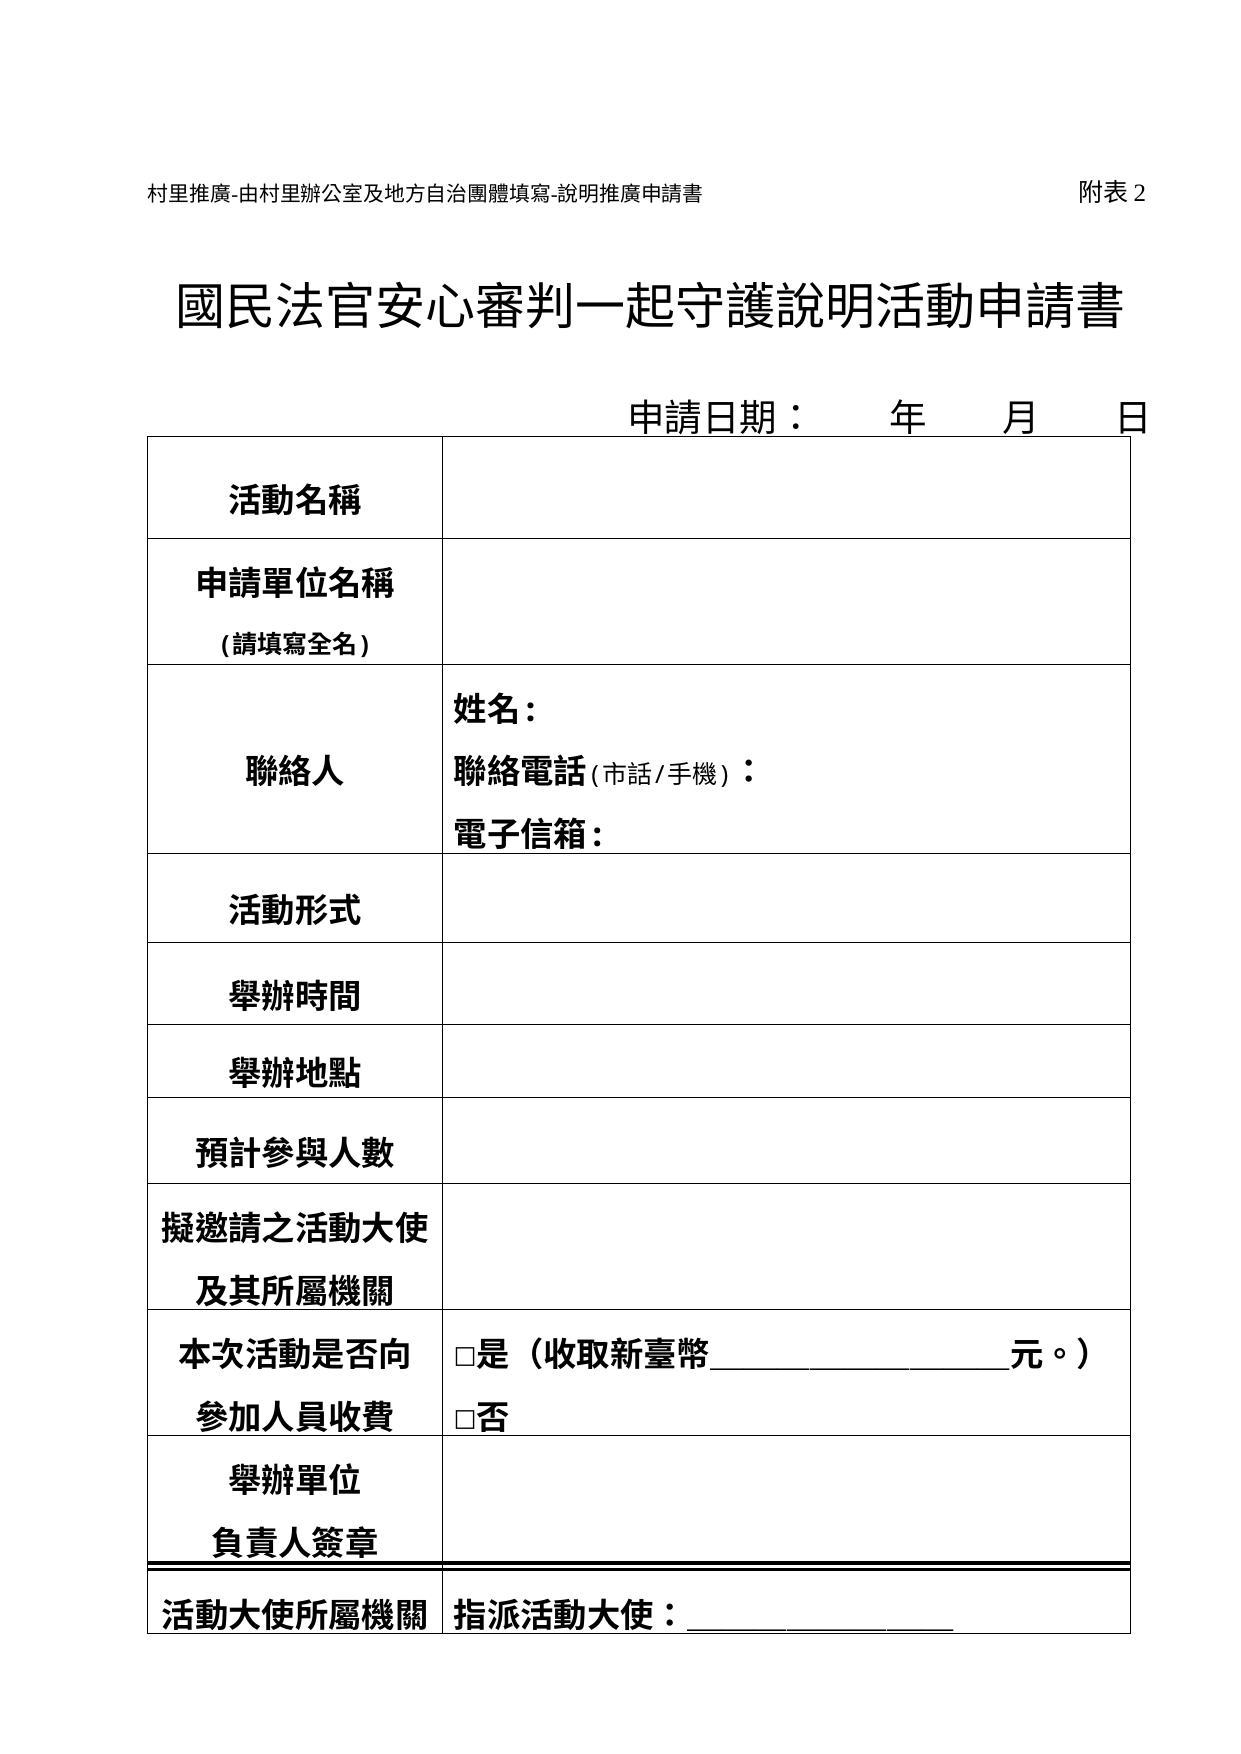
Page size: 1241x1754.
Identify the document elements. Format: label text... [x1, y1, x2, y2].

table_cell 姓名: 聯絡電話(市話/手機)： 電子信箱: [443, 665, 1130, 852]
table_cell [443, 943, 1130, 1024]
table_cell 申請單位名稱 (請填寫全名) [148, 539, 442, 664]
table_header 活動名稱 [148, 437, 442, 538]
table_cell [443, 854, 1130, 942]
table_cell 本次活動是否向 參加人員收費 [148, 1310, 442, 1435]
table_cell 指派活動大使：＿＿＿＿＿＿＿＿ [443, 1571, 1130, 1633]
table_cell [443, 1436, 1130, 1561]
table_cell 舉辦單位 負責人簽章 [148, 1436, 442, 1561]
table_cell ☐是（收取新臺幣＿＿＿＿＿＿＿＿＿元。） ☐否 [443, 1310, 1130, 1435]
text 國民法官安心審判一起守護說明活動申請書 [148, 230, 1152, 355]
table_cell 預計參與人數 [148, 1098, 442, 1183]
table_cell 聯絡人 [148, 665, 442, 852]
table_cell [443, 539, 1130, 664]
table_cell 舉辦地點 [148, 1025, 442, 1097]
table_cell 活動形式 [148, 854, 442, 942]
table_header [443, 437, 1130, 538]
table_cell 活動大使所屬機關 [148, 1571, 442, 1633]
text 申請日期： 年 月 日 [148, 373, 1152, 436]
table_cell 擬邀請之活動大使 及其所屬機關 [148, 1184, 442, 1309]
table_cell [443, 1098, 1130, 1183]
text 村里推廣-由村里辦公室及地方自治團體填寫-說明推廣申請書 附表2 [148, 148, 1154, 211]
table_cell 舉辦時間 [148, 943, 442, 1024]
table_cell [443, 1025, 1130, 1097]
table_cell [443, 1184, 1130, 1309]
